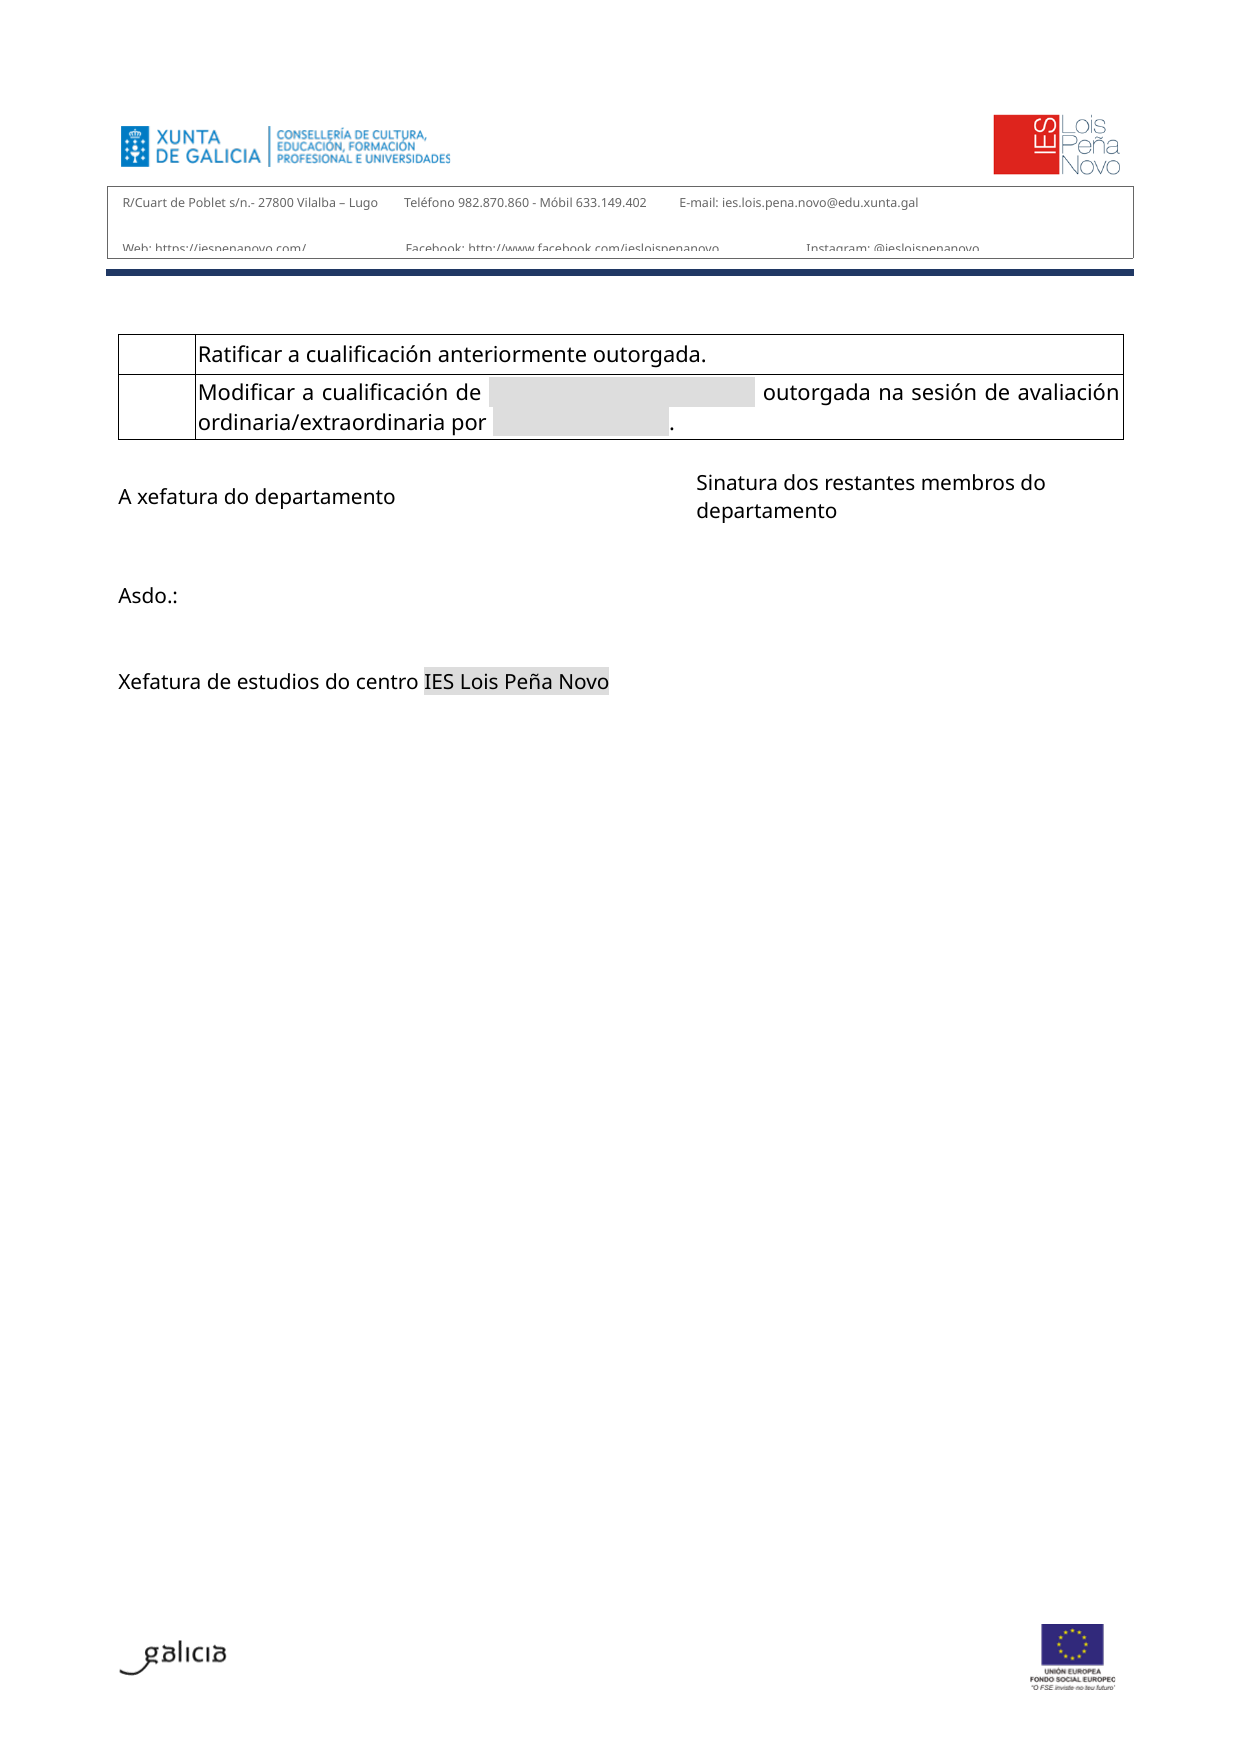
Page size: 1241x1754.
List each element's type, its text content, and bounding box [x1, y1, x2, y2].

picture [119, 1637, 227, 1678]
picture [1030, 1624, 1116, 1690]
table_cell Modificar a cualificación de outorgada na sesión de avaliación ordinaria/extraordinaria por . [196, 375, 1123, 439]
table_header Sinatura dos restantes membros do departamento [696, 468, 1123, 525]
table_cell [118, 525, 696, 582]
table_cell Asdo.: [118, 582, 696, 610]
table_header Ratificar a cualificación anteriormente outorgada. [196, 335, 1123, 374]
picture [991, 111, 1124, 177]
table_header [119, 335, 195, 374]
table_cell Xefatura de estudios do centro IES Lois Peña Novo [118, 667, 1123, 695]
table_header A xefatura do departamento [118, 468, 696, 525]
table_cell [696, 525, 1123, 667]
table_cell [118, 610, 696, 667]
picture [121, 126, 451, 167]
table_cell [119, 375, 195, 439]
